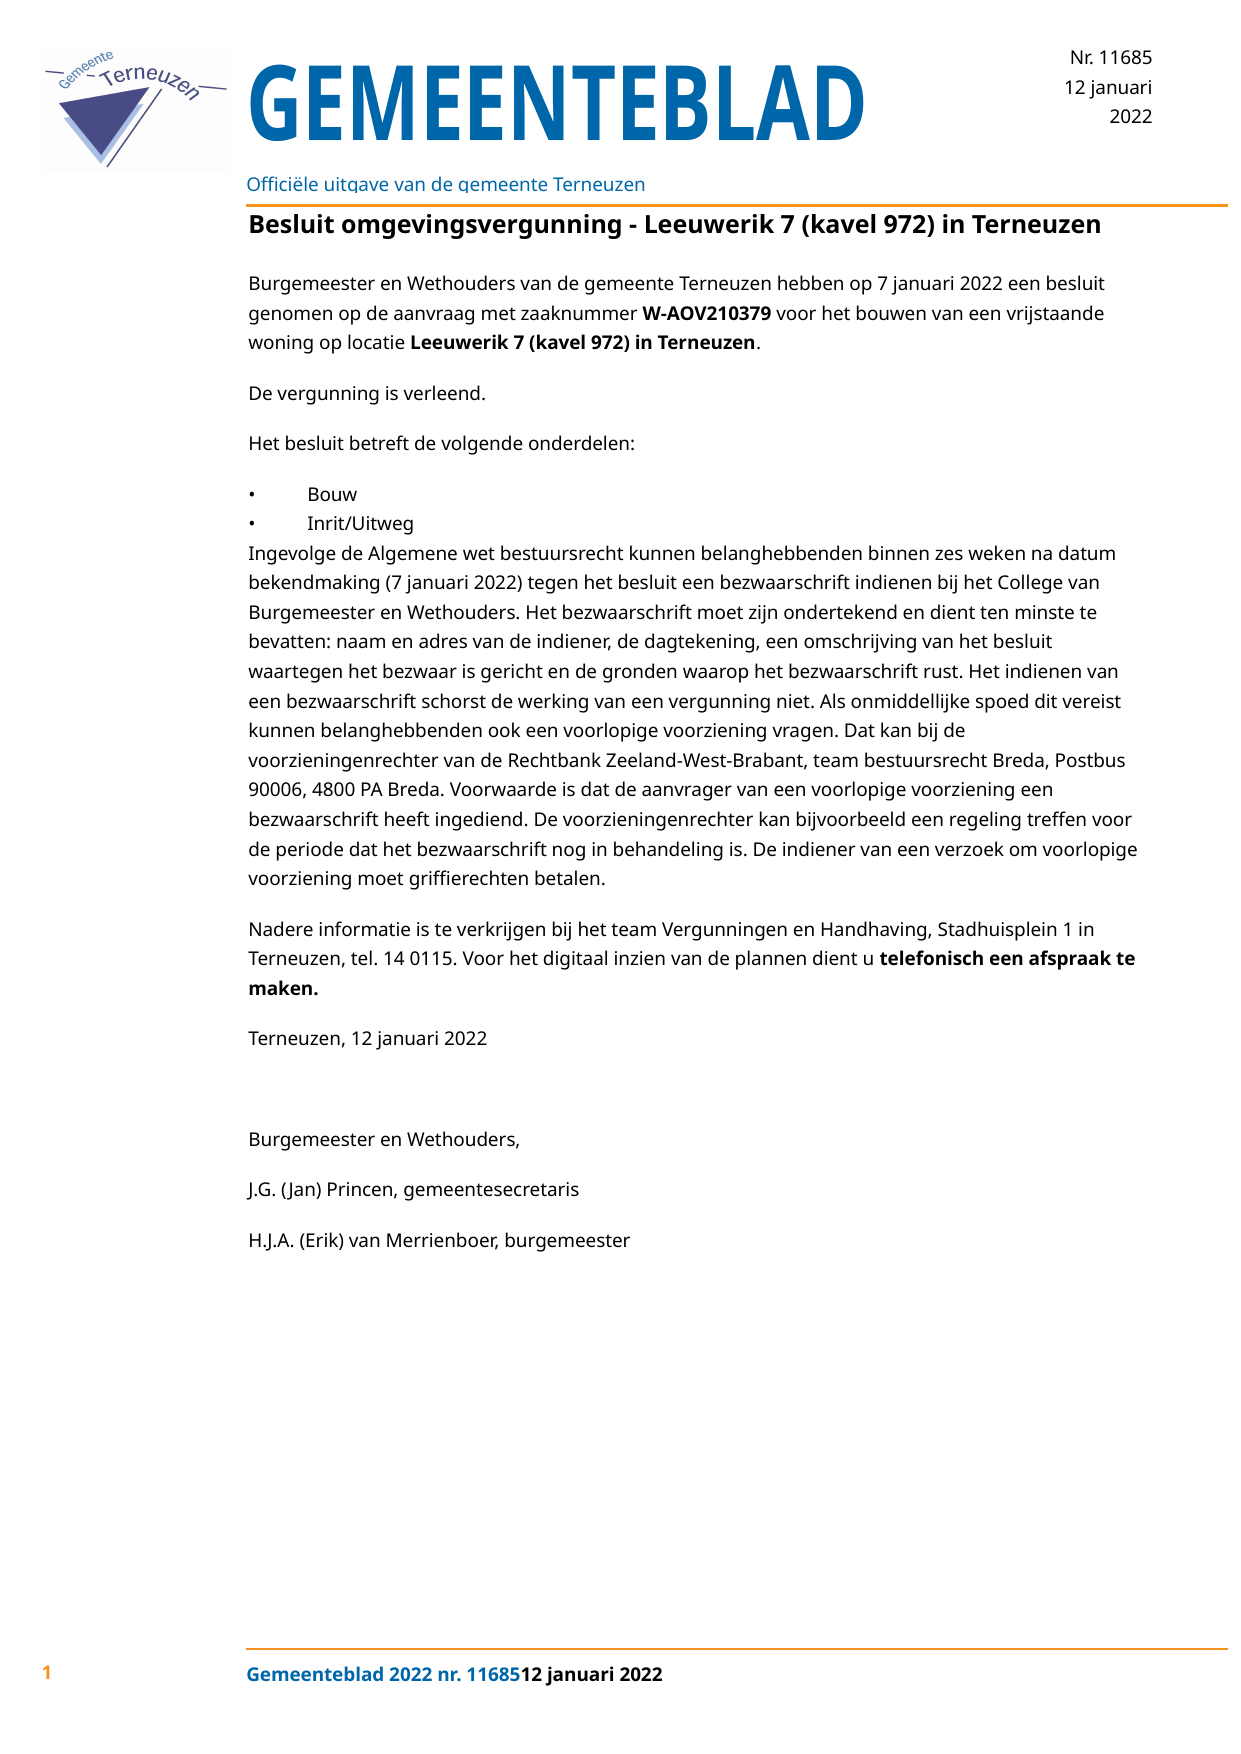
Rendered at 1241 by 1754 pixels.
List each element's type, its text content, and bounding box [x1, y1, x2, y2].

text Besluit omgevingsvergunning - Leeuwerik 7 (kavel 972) in Terneuzen [248, 207, 1152, 241]
text De vergunning is verleend. [248, 380, 1152, 406]
text Terneuzen, 12 januari 2022 [248, 1025, 1152, 1051]
list Bouw [248, 481, 1152, 506]
text Burgemeester en Wethouders van de gemeente Terneuzen hebben op 7 januari 2022 een besluit genomen op de aanvraag met zaaknummer W-AOV210379 voor het bouwen van een vrijstaande woning op locatie Leeuwerik 7 (kavel 972) in Terneuzen. [248, 270, 1152, 355]
list Inrit/Uitweg [248, 510, 1152, 536]
text Ingevolge de Algemene wet bestuursrecht kunnen belanghebbenden binnen zes weken na datum bekendmaking (7 januari 2022) tegen het besluit een bezwaarschrift indienen bij het College van Burgemeester en Wethouders. Het bezwaarschrift moet zijn ondertekend en dient ten minste te bevatten: naam en adres van de indiener, de dagtekening, een omschrijving van het besluit waartegen het bezwaar is gericht en de gronden waarop het bezwaarschrift rust. Het indienen van een bezwaarschrift schorst de werking van een vergunning niet. Als onmiddellijke spoed dit vereist kunnen belanghebbenden ook een voorlopige voorziening vragen. Dat kan bij de voorzieningenrechter van de Rechtbank Zeeland-West-Brabant, team bestuursrecht Breda, Postbus 90006, 4800 PA Breda. Voorwaarde is dat de aanvrager van een voorlopige voorziening een bezwaarschrift heeft ingediend. De voorzieningenrechter kan bijvoorbeeld een regeling treffen voor de periode dat het bezwaarschrift nog in behandeling is. De indiener van een verzoek om voorlopige voorziening moet griffierechten betalen. [248, 540, 1152, 891]
text J.G. (Jan) Princen, gemeentesecretaris [248, 1177, 1152, 1202]
picture [41, 47, 231, 172]
text Het besluit betreft de volgende onderdelen: [248, 430, 1152, 456]
text H.J.A. (Erik) van Merrienboer, burgemeester [248, 1227, 1152, 1253]
text Nadere informatie is te verkrijgen bij het team Vergunningen en Handhaving, Stadhuisplein 1 in Terneuzen, tel. 14 0115. Voor het digitaal inzien van de plannen dient u telefonisch een afspraak te maken. [248, 916, 1152, 1001]
text Burgemeester en Wethouders, [248, 1126, 1152, 1152]
